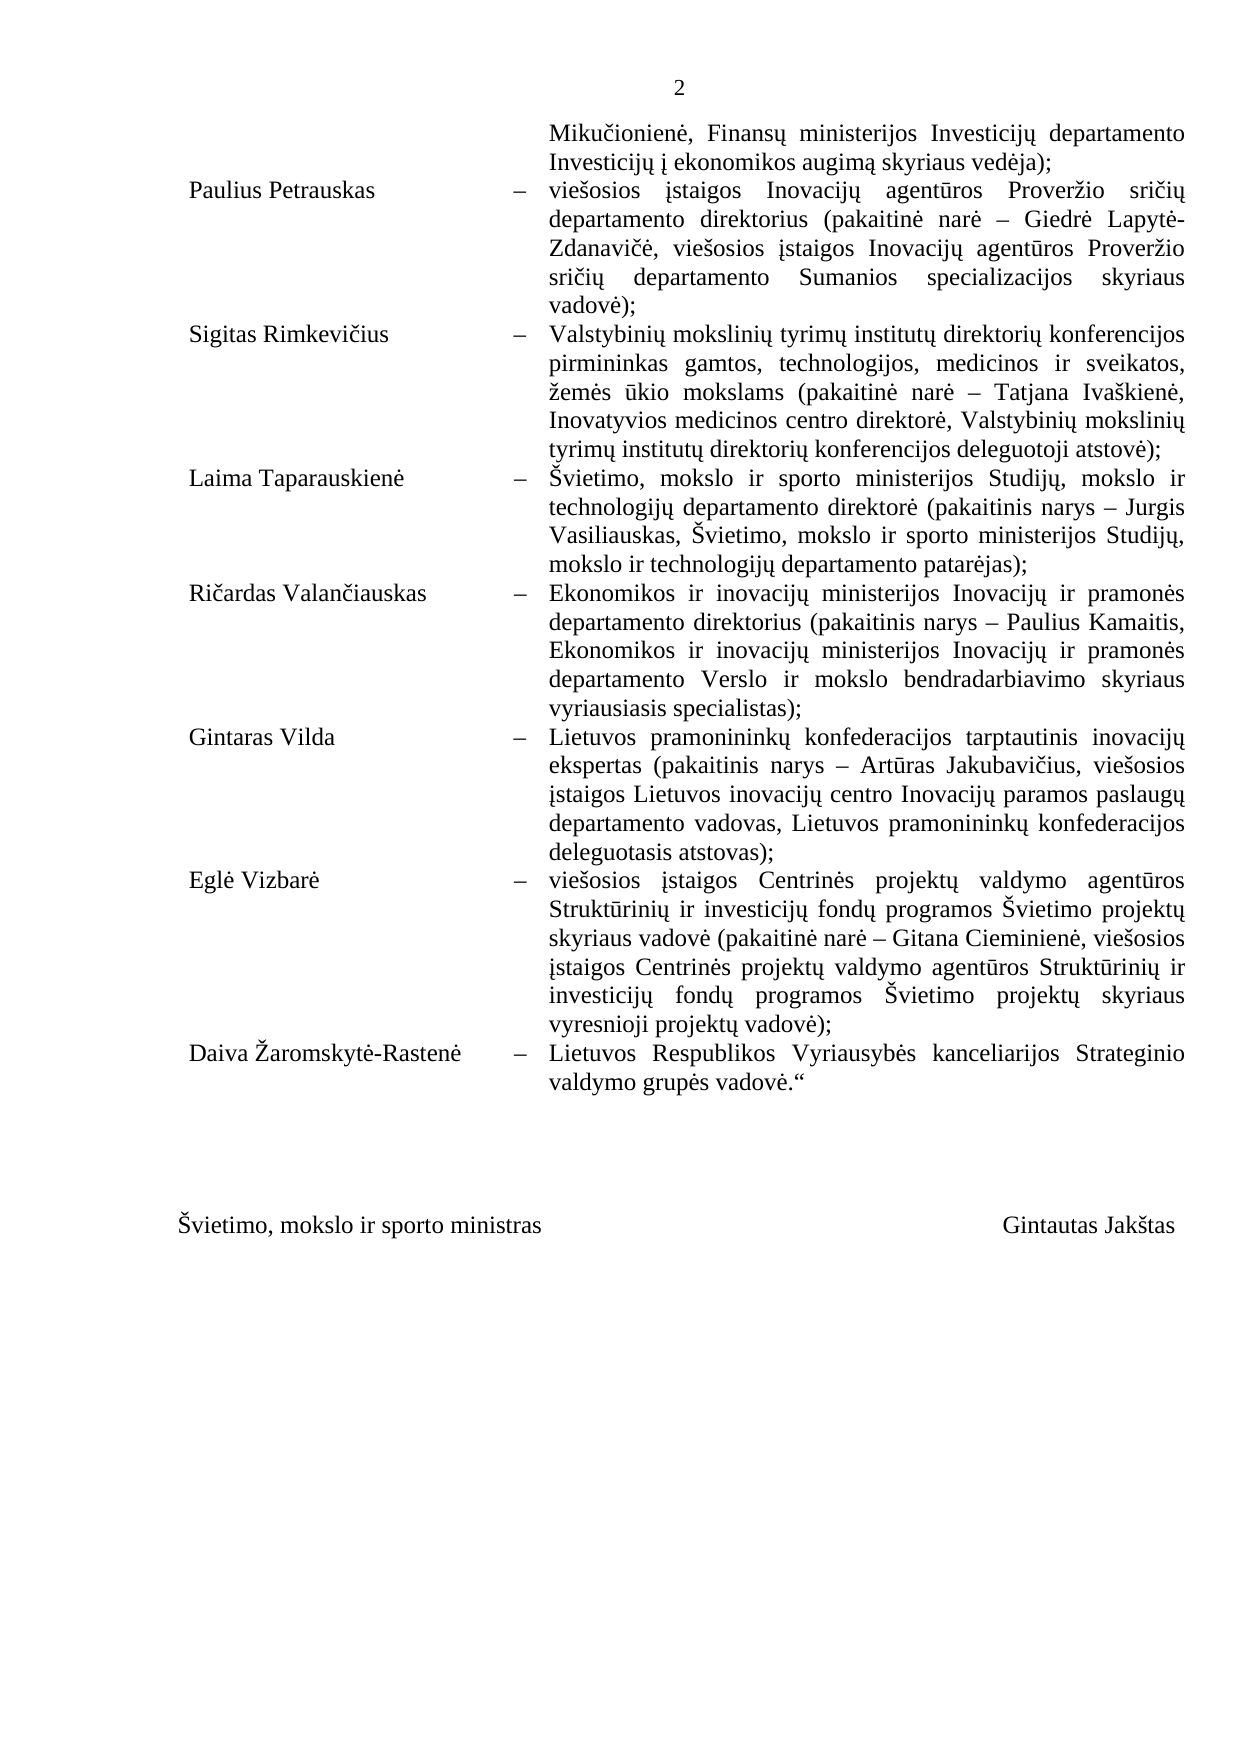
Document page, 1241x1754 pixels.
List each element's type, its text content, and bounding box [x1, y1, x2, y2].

table_cell Sigitas Rimkevičius [177, 319, 502, 463]
table_cell – [502, 176, 537, 319]
table_cell viešosios įstaigos Inovacijų agentūros Proveržio sričių departamento direktorius (pakaitinė narė – Giedrė Lapytė-Zdanavičė, viešosios įstaigos Inovacijų agentūros Proveržio sričių departamento Sumanios specializacijos skyriaus vadovė); [538, 176, 1196, 319]
table_cell – [502, 722, 537, 866]
table_cell Paulius Petrauskas [177, 176, 502, 319]
table_cell Laima Taparauskienė [177, 463, 502, 578]
table_cell Mikučionienė, Finansų ministerijos Investicijų departamento Investicijų į ekonomikos augimą skyriaus vedėja); [538, 118, 1196, 176]
table_cell Gintaras Vilda [177, 722, 502, 866]
table_cell [177, 118, 502, 176]
table_cell Daiva Žaromskytė-Rastenė [177, 1038, 502, 1096]
table_cell – [502, 866, 537, 1038]
table_cell Ričardas Valančiauskas [177, 578, 502, 722]
table_cell – [502, 1038, 537, 1096]
table_cell Eglė Vizbarė [177, 866, 502, 1038]
table_cell Švietimo, mokslo ir sporto ministerijos Studijų, mokslo ir technologijų departamento direktorė (pakaitinis narys – Jurgis Vasiliauskas, Švietimo, mokslo ir sporto ministerijos Studijų, mokslo ir technologijų departamento patarėjas); [538, 463, 1196, 578]
table_cell [502, 118, 537, 176]
table_cell – [502, 463, 537, 578]
text Švietimo, mokslo ir sporto ministras Gintautas Jakštas [177, 1211, 1181, 1239]
table_cell Ekonomikos ir inovacijų ministerijos Inovacijų ir pramonės departamento direktorius (pakaitinis narys – Paulius Kamaitis, Ekonomikos ir inovacijų ministerijos Inovacijų ir pramonės departamento Verslo ir mokslo bendradarbiavimo skyriaus vyriausiasis specialistas); [538, 578, 1196, 722]
table_cell Lietuvos pramonininkų konfederacijos tarptautinis inovacijų ekspertas (pakaitinis narys – Artūras Jakubavičius, viešosios įstaigos Lietuvos inovacijų centro Inovacijų paramos paslaugų departamento vadovas, Lietuvos pramonininkų konfederacijos deleguotasis atstovas); [538, 722, 1196, 866]
table_cell Valstybinių mokslinių tyrimų institutų direktorių konferencijos pirmininkas gamtos, technologijos, medicinos ir sveikatos, žemės ūkio mokslams (pakaitinė narė – Tatjana Ivaškienė, Inovatyvios medicinos centro direktorė, Valstybinių mokslinių tyrimų institutų direktorių konferencijos deleguotoji atstovė); [538, 319, 1196, 463]
table_cell – [502, 578, 537, 722]
table_cell – [502, 319, 537, 463]
table_cell Lietuvos Respublikos Vyriausybės kanceliarijos Strateginio valdymo grupės vadovė.“ [538, 1038, 1196, 1096]
table_cell viešosios įstaigos Centrinės projektų valdymo agentūros Struktūrinių ir investicijų fondų programos Švietimo projektų skyriaus vadovė (pakaitinė narė – Gitana Cieminienė, viešosios įstaigos Centrinės projektų valdymo agentūros Struktūrinių ir investicijų fondų programos Švietimo projektų skyriaus vyresnioji projektų vadovė); [538, 866, 1196, 1038]
